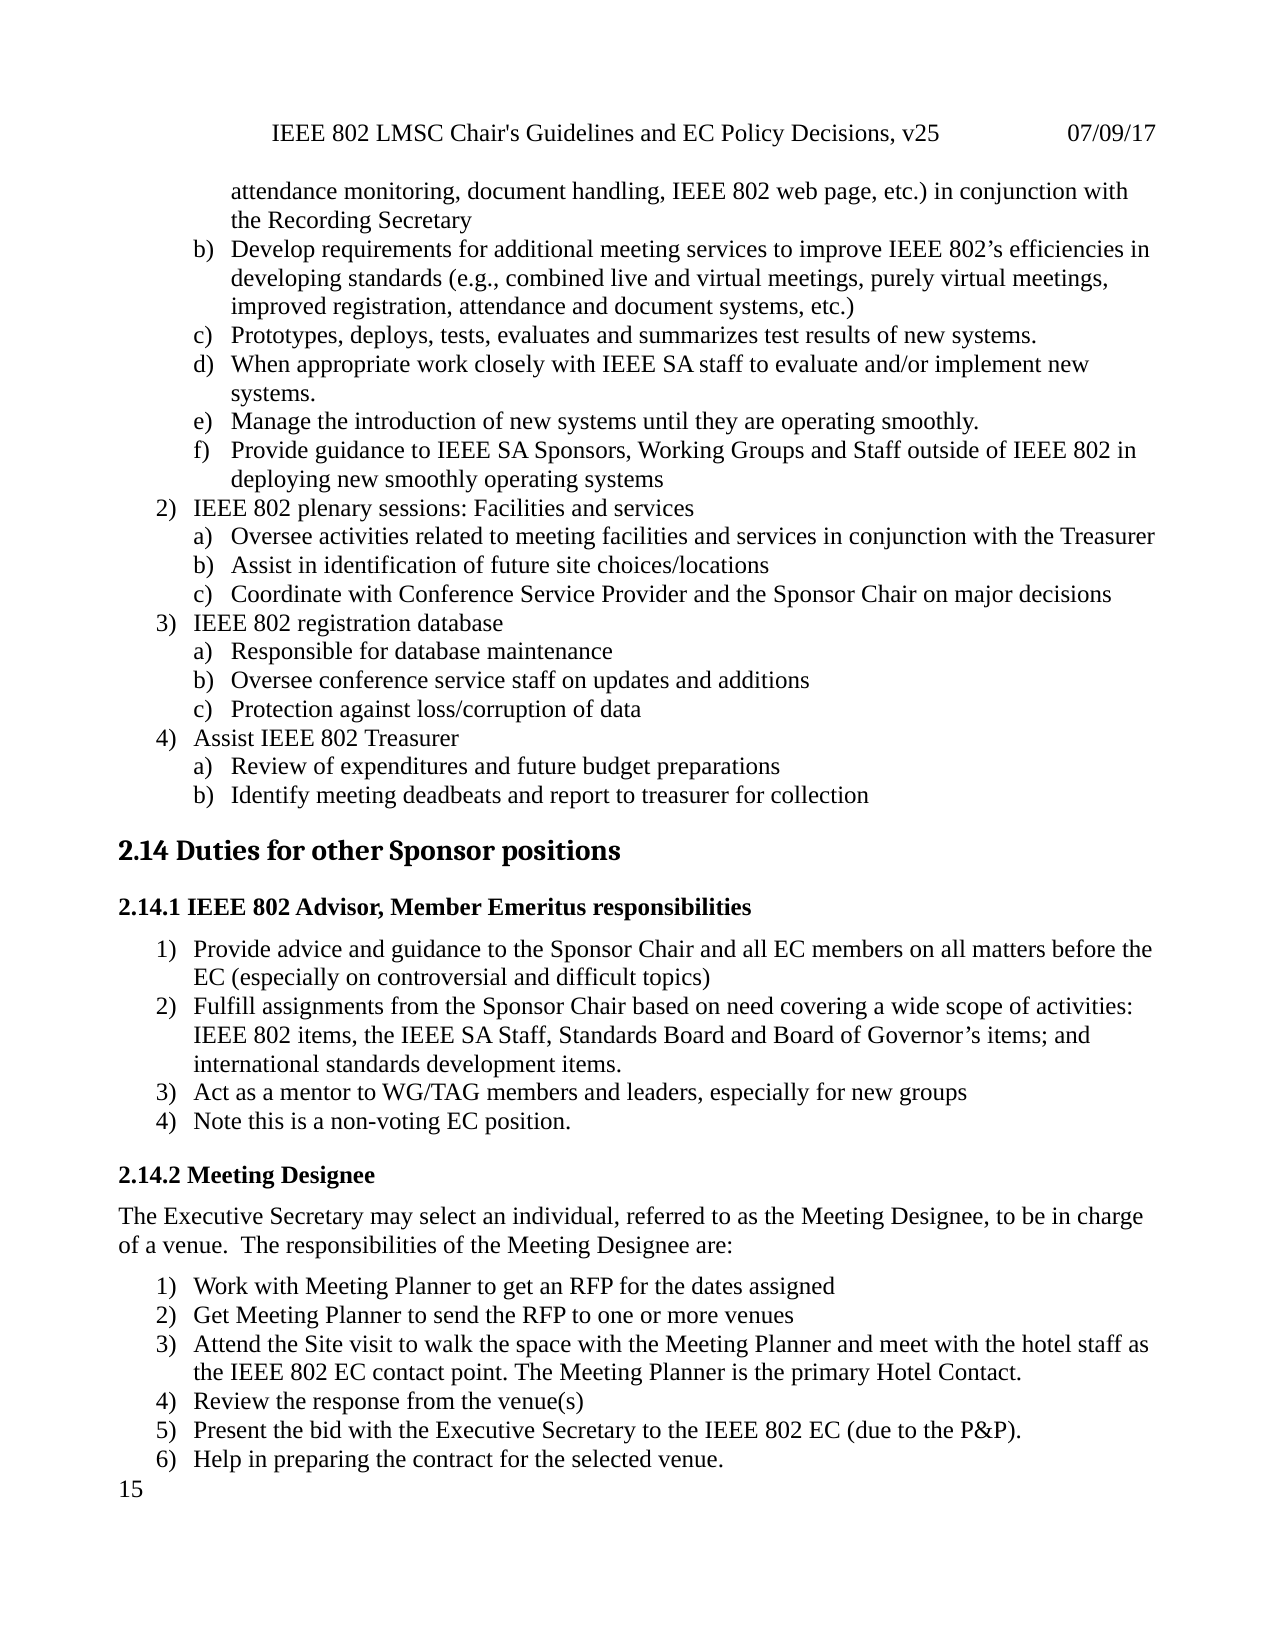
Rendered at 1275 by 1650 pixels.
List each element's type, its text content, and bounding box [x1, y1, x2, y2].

list Assist IEEE 802 Treasurer [156, 723, 1157, 751]
list Help in preparing the contract for the selected venue. [156, 1444, 1157, 1472]
list IEEE 802 plenary sessions: Facilities and services [156, 493, 1157, 521]
list Get Meeting Planner to send the RFP to one or more venues [156, 1300, 1157, 1329]
list Manage the introduction of new systems until they are operating smoothly. [193, 406, 1157, 435]
list Oversee conference service staff on updates and additions [193, 665, 1157, 694]
list IEEE 802 registration database [156, 608, 1157, 636]
list Attend the Site visit to walk the space with the Meeting Planner and meet with the hotel staff as the IEEE 802 EC contact point. The Meeting Planner is the primary Hotel Contact. [156, 1329, 1157, 1386]
list Assist in identification of future site choices/locations [193, 550, 1157, 579]
list Act as a mentor to WG/TAG members and leaders, especially for new groups [156, 1077, 1157, 1106]
list Work with Meeting Planner to get an RFP for the dates assigned [156, 1271, 1157, 1300]
list Coordinate with Conference Service Provider and the Sponsor Chair on major decisions [193, 579, 1157, 608]
list attendance monitoring, document handling, IEEE 802 web page, etc.) in conjunction with the Recording Secretary [193, 176, 1157, 234]
list Review of expenditures and future budget preparations [193, 751, 1157, 780]
list Fulfill assignments from the Sponsor Chair based on need covering a wide scope of activities: IEEE 802 items, the IEEE SA Staff, Standards Board and Board of Governor’s items; and international standards development items. [156, 991, 1157, 1077]
list Oversee activities related to meeting facilities and services in conjunction with the Treasurer [193, 521, 1157, 550]
list When appropriate work closely with IEEE SA staff to evaluate and/or implement new systems. [193, 349, 1157, 406]
list Review the response from the venue(s) [156, 1386, 1157, 1415]
list Protection against loss/corruption of data [193, 694, 1157, 723]
text The Executive Secretary may select an individual, referred to as the Meeting Designee, to be in charge of a venue. The responsibilities of the Meeting Designee are: [118, 1201, 1157, 1259]
list Provide guidance to IEEE SA Sponsors, Working Groups and Staff outside of IEEE 802 in deploying new smoothly operating systems [193, 435, 1157, 493]
subtitle Duties for other Sponsor positions [118, 834, 1157, 867]
list Prototypes, deploys, tests, evaluates and summarizes test results of new systems. [193, 320, 1157, 349]
list Provide advice and guidance to the Sponsor Chair and all EC members on all matters before the EC (especially on controversial and difficult topics) [156, 934, 1157, 991]
list Develop requirements for additional meeting services to improve IEEE 802’s efficiencies in developing standards (e.g., combined live and virtual meetings, purely virtual meetings, improved registration, attendance and document systems, etc.) [193, 234, 1157, 320]
subtitle IEEE 802 Advisor, Member Emeritus responsibilities [118, 892, 1157, 921]
list Identify meeting deadbeats and report to treasurer for collection [193, 780, 1157, 809]
list Present the bid with the Executive Secretary to the IEEE 802 EC (due to the P&P). [156, 1415, 1157, 1444]
list Note this is a non-voting EC position. [156, 1106, 1157, 1135]
list Responsible for database maintenance [193, 636, 1157, 665]
subtitle Meeting Designee [118, 1160, 1157, 1189]
